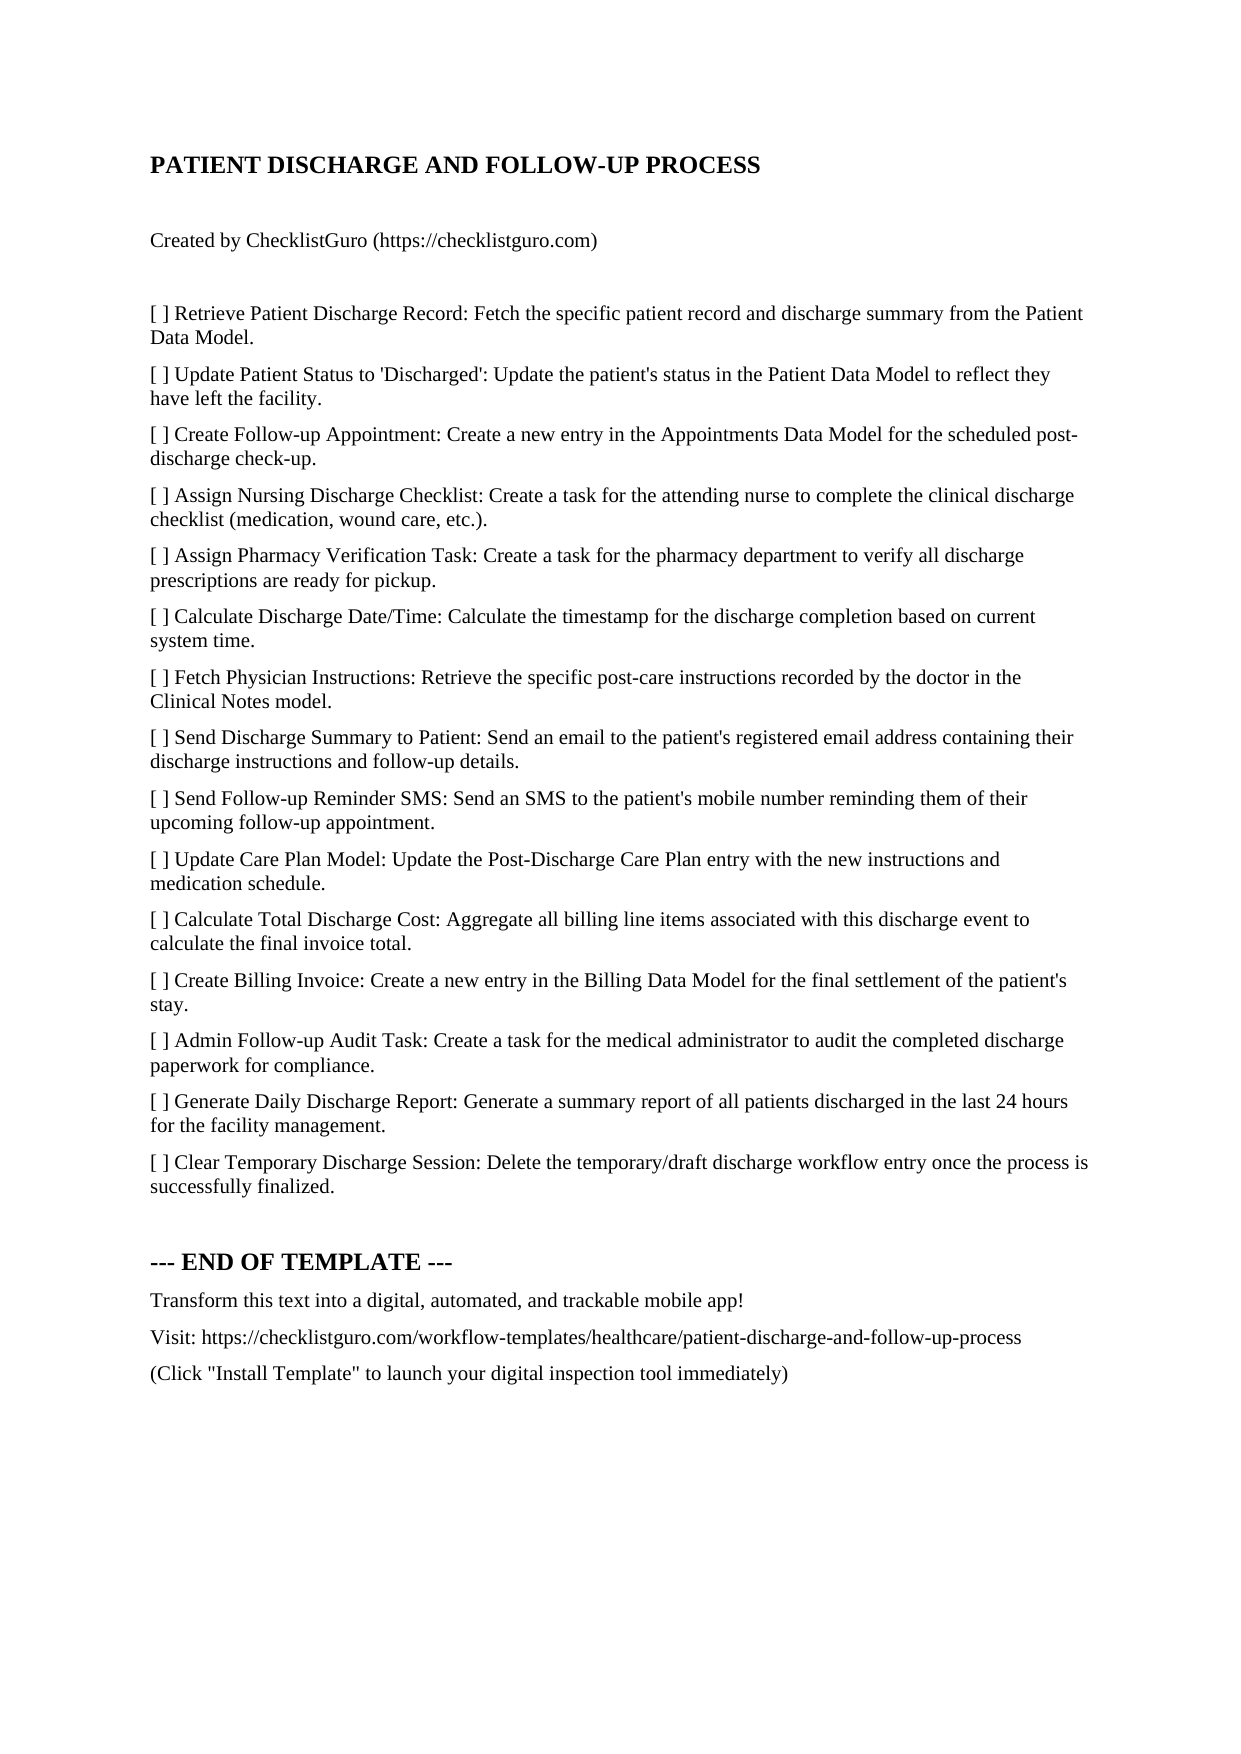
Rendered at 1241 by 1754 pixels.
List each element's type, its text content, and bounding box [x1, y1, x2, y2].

text [ ] Assign Nursing Discharge Checklist: Create a task for the attending nurse to complete the clinical discharge checklist (medication, wound care, etc.). [150, 483, 1090, 531]
text [ ] Update Care Plan Model: Update the Post-Discharge Care Plan entry with the new instructions and medication schedule. [150, 847, 1090, 895]
text [ ] Create Billing Invoice: Create a new entry in the Billing Data Model for the final settlement of the patient's stay. [150, 968, 1090, 1016]
text [ ] Update Patient Status to 'Discharged': Update the patient's status in the Patient Data Model to reflect they have left the facility. [150, 362, 1090, 410]
text (Click "Install Template" to launch your digital inspection tool immediately) [150, 1361, 1090, 1385]
text Created by ChecklistGuro (https://checklistguro.com) [150, 228, 1090, 252]
text [ ] Retrieve Patient Discharge Record: Fetch the specific patient record and discharge summary from the Patient Data Model. [150, 301, 1090, 349]
text Transform this text into a digital, automated, and trackable mobile app! [150, 1288, 1090, 1312]
text [ ] Generate Daily Discharge Report: Generate a summary report of all patients discharged in the last 24 hours for the facility management. [150, 1089, 1090, 1137]
text [ ] Clear Temporary Discharge Session: Delete the temporary/draft discharge workflow entry once the process is successfully finalized. [150, 1150, 1090, 1198]
text [ ] Assign Pharmacy Verification Task: Create a task for the pharmacy department to verify all discharge prescriptions are ready for pickup. [150, 543, 1090, 592]
text [ ] Calculate Discharge Date/Time: Calculate the timestamp for the discharge completion based on current system time. [150, 604, 1090, 652]
text [ ] Admin Follow-up Audit Task: Create a task for the medical administrator to audit the completed discharge paperwork for compliance. [150, 1028, 1090, 1077]
text [ ] Send Follow-up Reminder SMS: Send an SMS to the patient's mobile number reminding them of their upcoming follow-up appointment. [150, 786, 1090, 834]
text Visit: https://checklistguro.com/workflow-templates/healthcare/patient-discharge-and-follow-up-process [150, 1325, 1090, 1349]
text [ ] Calculate Total Discharge Cost: Aggregate all billing line items associated with this discharge event to calculate the final invoice total. [150, 907, 1090, 955]
text [ ] Create Follow-up Appointment: Create a new entry in the Appointments Data Model for the scheduled post-discharge check-up. [150, 422, 1090, 470]
text [ ] Fetch Physician Instructions: Retrieve the specific post-care instructions recorded by the doctor in the Clinical Notes model. [150, 665, 1090, 713]
text --- END OF TEMPLATE --- [150, 1247, 1090, 1276]
text [ ] Send Discharge Summary to Patient: Send an email to the patient's registered email address containing their discharge instructions and follow-up details. [150, 725, 1090, 773]
text PATIENT DISCHARGE AND FOLLOW-UP PROCESS [150, 150, 1090, 179]
